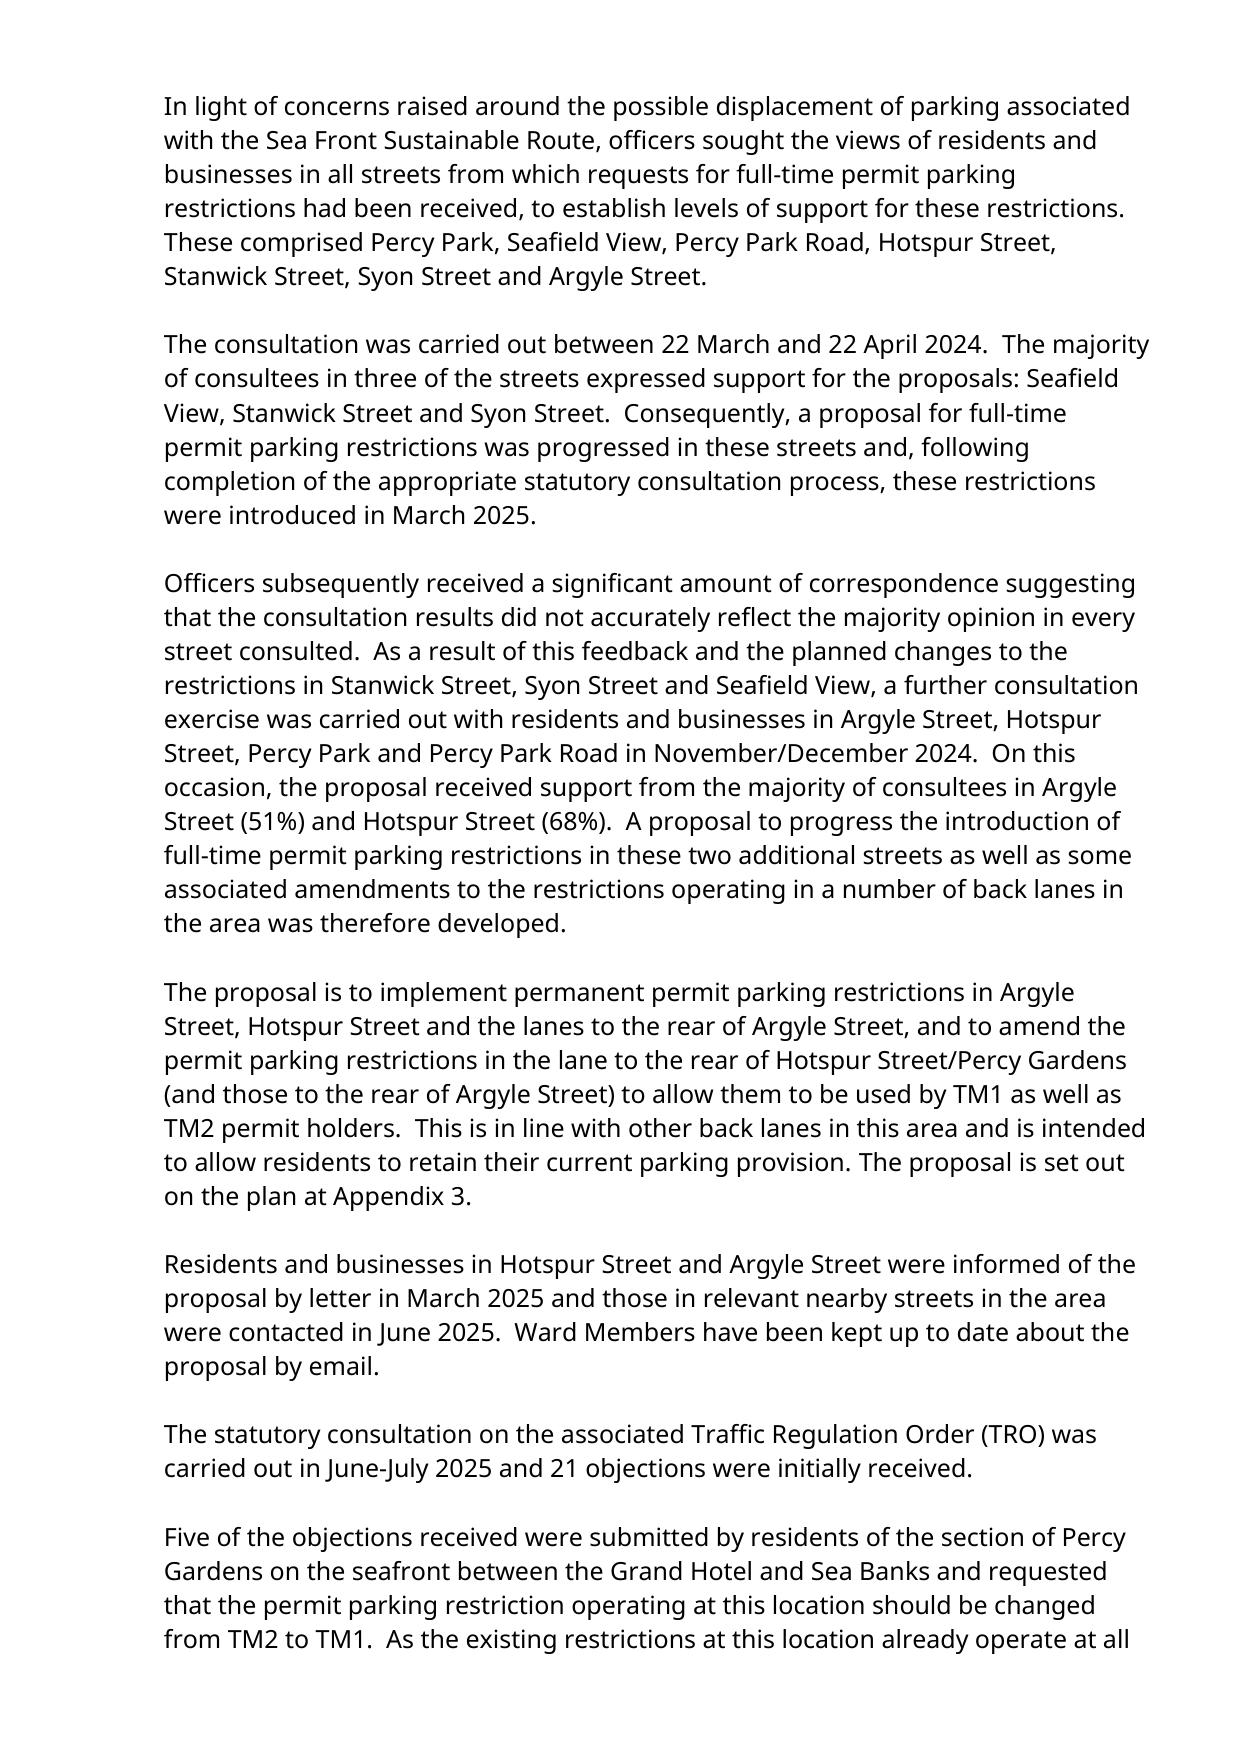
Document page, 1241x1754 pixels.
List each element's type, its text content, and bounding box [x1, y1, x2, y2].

text Five of the objections received were submitted by residents of the section of Percy Gardens on the seafront between the Grand Hotel and Sea Banks and requested that the permit parking restriction operating at this location should be changed from TM2 to TM1. As the existing restrictions at this location already operate at all [164, 1519, 1152, 1656]
text The consultation was carried out between 22 March and 22 April 2024. The majority of consultees in three of the streets expressed support for the proposals: Seafield View, Stanwick Street and Syon Street. Consequently, a proposal for full-time permit parking restrictions was progressed in these streets and, following completion of the appropriate statutory consultation process, these restrictions were introduced in March 2025. [164, 327, 1152, 531]
text The statutory consultation on the associated Traffic Regulation Order (TRO) was carried out in June-July 2025 and 21 objections were initially received. [164, 1417, 1152, 1485]
text Residents and businesses in Hotspur Street and Argyle Street were informed of the proposal by letter in March 2025 and those in relevant nearby streets in the area were contacted in June 2025. Ward Members have been kept up to date about the proposal by email. [164, 1247, 1152, 1383]
text In light of concerns raised around the possible displacement of parking associated with the Sea Front Sustainable Route, officers sought the views of residents and businesses in all streets from which requests for full-time permit parking restrictions had been received, to establish levels of support for these restrictions. These comprised Percy Park, Seafield View, Percy Park Road, Hotspur Street, Stanwick Street, Syon Street and Argyle Street. [164, 89, 1152, 293]
text Officers subsequently received a significant amount of correspondence suggesting that the consultation results did not accurately reflect the majority opinion in every street consulted. As a result of this feedback and the planned changes to the restrictions in Stanwick Street, Syon Street and Seafield View, a further consultation exercise was carried out with residents and businesses in Argyle Street, Hotspur Street, Percy Park and Percy Park Road in November/December 2024. On this occasion, the proposal received support from the majority of consultees in Argyle Street (51%) and Hotspur Street (68%). A proposal to progress the introduction of full-time permit parking restrictions in these two additional streets as well as some associated amendments to the restrictions operating in a number of back lanes in the area was therefore developed. [164, 566, 1152, 940]
text The proposal is to implement permanent permit parking restrictions in Argyle Street, Hotspur Street and the lanes to the rear of Argyle Street, and to amend the permit parking restrictions in the lane to the rear of Hotspur Street/Percy Gardens (and those to the rear of Argyle Street) to allow them to be used by TM1 as well as TM2 permit holders. This is in line with other back lanes in this area and is intended to allow residents to retain their current parking provision. The proposal is set out on the plan at Appendix 3. [164, 974, 1152, 1213]
